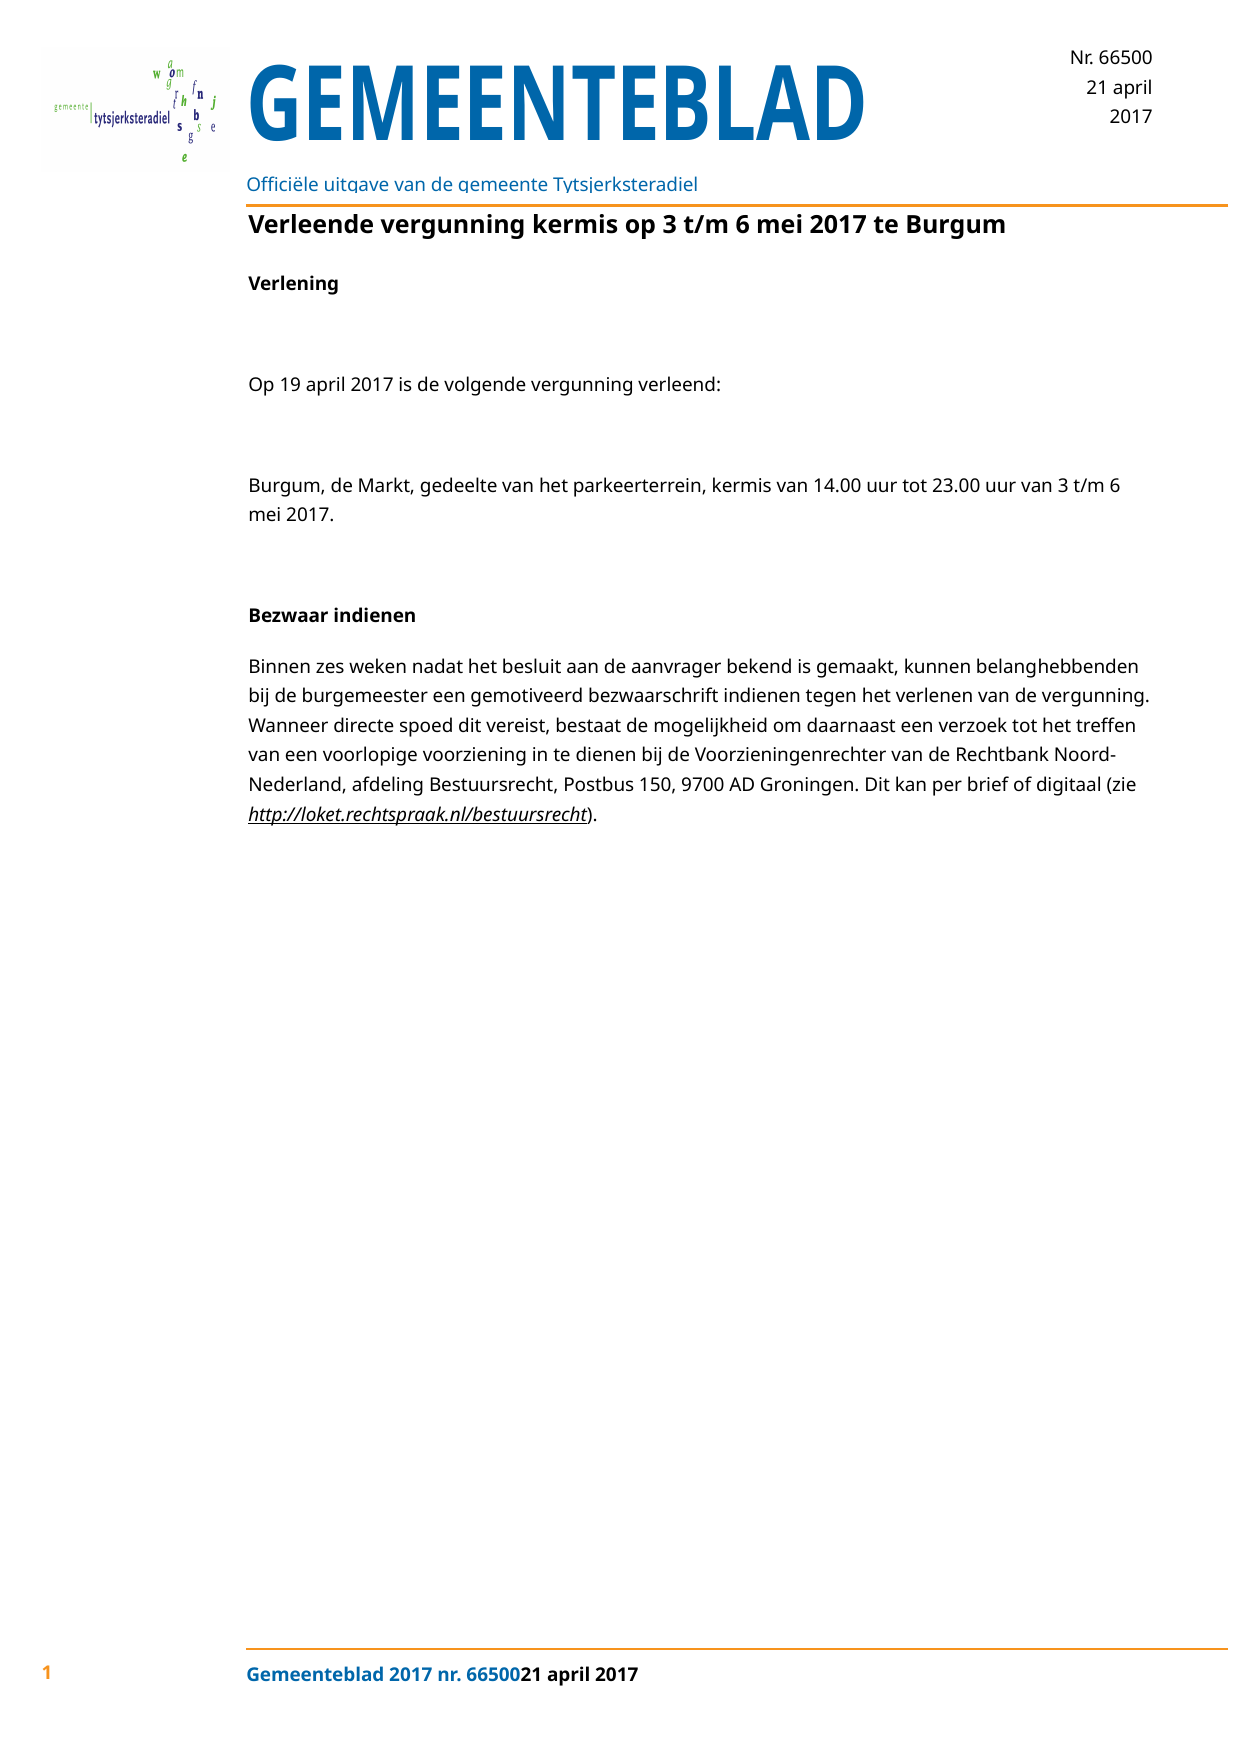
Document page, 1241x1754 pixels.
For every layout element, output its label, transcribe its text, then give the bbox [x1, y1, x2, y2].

text Op 19 april 2017 is de volgende vergunning ver­leend: [248, 371, 1152, 397]
text Verlening [248, 270, 1152, 296]
text Bezwaar indienen [248, 602, 1152, 628]
text Binnen zes weken nadat het besluit aan de aanvrager bekend is gemaakt, kunnen belang­hebbenden bij de burgemeester een gemotiveerd bezwaarschrift indienen tegen het verlenen van de ver­gunning. Wanneer directe spoed dit vereist, bestaat de mogelijkheid om daarnaast een verzoek tot het treffen van een voorlopige voorziening in te dienen bij de Voorzieningenrechter van de Rechtbank Noord-Nederland, afdeling Bestuursrecht, Postbus 150, 9700 AD Groningen. Dit kan per brief of digitaal (zie http://loket.rechtspraak.nl/bestuursrecht). [248, 653, 1152, 826]
text Verleende vergunning kermis op 3 t/m 6 mei 2017 te Burgum [248, 207, 1152, 241]
text Burgum, de Markt, gedeelte van het parkeerterrein, kermis van 14.00 uur tot 23.00 uur van 3 t/m 6 mei 2017. [248, 472, 1152, 527]
picture [41, 47, 231, 172]
